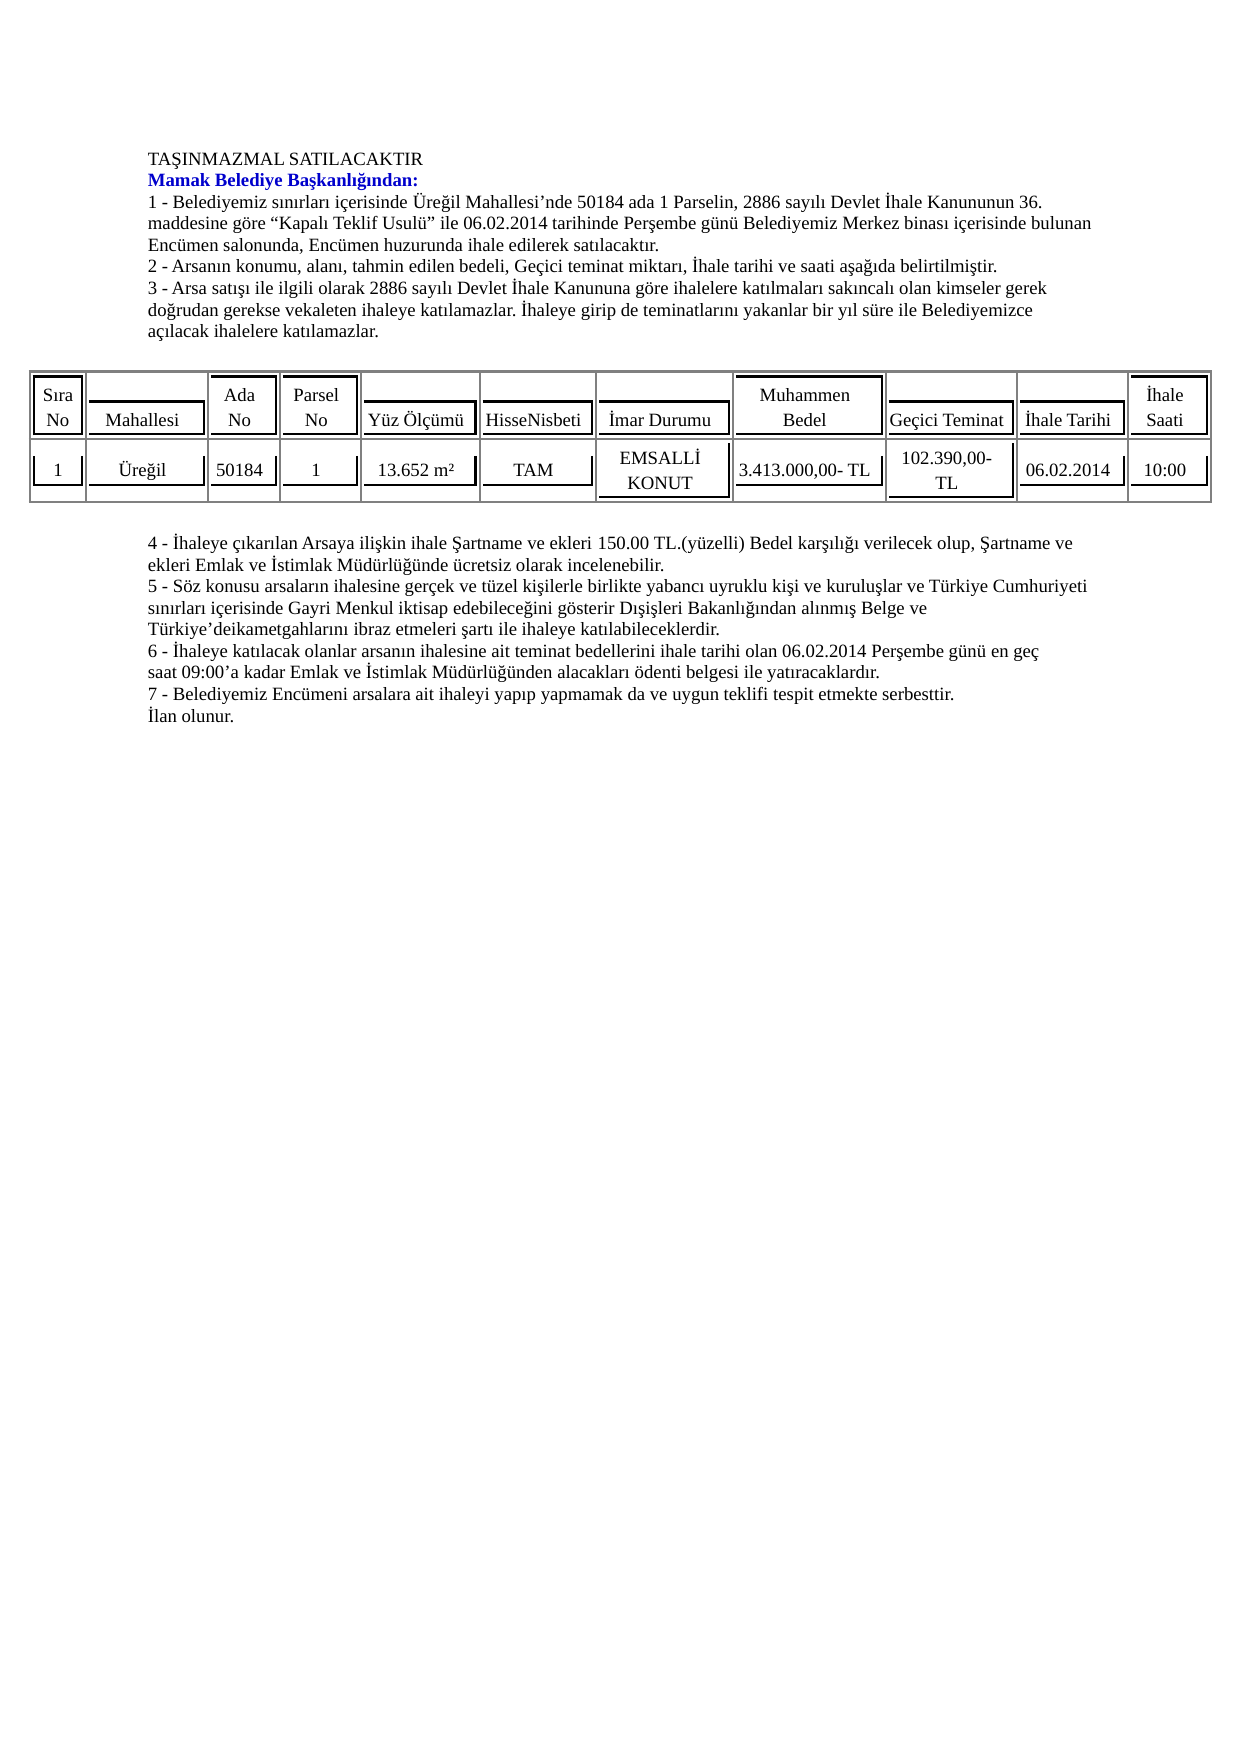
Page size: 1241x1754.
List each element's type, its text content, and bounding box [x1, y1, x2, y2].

table_cell 3.413.000,00- TL [734, 440, 885, 501]
table_header İhale Saati [1129, 373, 1210, 438]
text 4 - İhaleye çıkarılan Arsaya ilişkin ihale Şartname ve ekleri 150.00 TL.(yüzelli) Bedel karşılığı verilecek olup, Şartname ve ekleri Emlak ve İstimlak Müdürlüğünde ücretsiz olarak incelenebilir. [148, 532, 1093, 575]
text 3 - Arsa satışı ile ilgili olarak 2886 sayılı Devlet İhale Kanununa göre ihalelere katılmaları sakıncalı olan kimseler gerek doğrudan gerekse vekaleten ihaleye katılamazlar. İhaleye girip de teminatlarını yakanlar bir yıl süre ile Belediyemizce açılacak ihalelere katılamazlar. [148, 277, 1093, 342]
table_cell TAM [481, 440, 595, 501]
table_cell 1 [31, 440, 85, 501]
text 2 - Arsanın konumu, alanı, tahmin edilen bedeli, Geçici teminat miktarı, İhale tarihi ve saati aşağıda belirtilmiştir. [148, 255, 1093, 277]
table_cell 102.390,00- TL [887, 440, 1016, 501]
table_header Geçici Teminat [887, 373, 1016, 438]
text 6 - İhaleye katılacak olanlar arsanın ihalesine ait teminat bedellerini ihale tarihi olan 06.02.2014 Perşembe günü en geç saat 09:00’a kadar Emlak ve İstimlak Müdürlüğünden alacakları ödenti belgesi ile yatıracaklardır. [148, 640, 1093, 683]
table_cell 10:00 [1129, 440, 1210, 501]
table_cell EMSALLİ KONUT [597, 440, 732, 501]
table_header HisseNisbeti [481, 373, 595, 438]
table_header İhale Tarihi [1018, 373, 1127, 438]
table_cell 13.652 m² [362, 440, 479, 501]
text 5 - Söz konusu arsaların ihalesine gerçek ve tüzel kişilerle birlikte yabancı uyruklu kişi ve kuruluşlar ve Türkiye Cumhuriyeti sınırları içerisinde Gayri Menkul iktisap edebileceğini gösterir Dışişleri Bakanlığından alınmış Belge ve Türkiye’deikametgahlarını ibraz etmeleri şartı ile ihaleye katılabileceklerdir. [148, 575, 1093, 640]
table_header Parsel No [281, 373, 360, 438]
table_header Yüz Ölçümü [362, 373, 479, 438]
text Mamak Belediye Başkanlığından: [148, 169, 1093, 191]
table_cell Üreğil [87, 440, 207, 501]
text İlan olunur. [148, 704, 1093, 726]
table_cell 06.02.2014 [1018, 440, 1127, 501]
text 1 - Belediyemiz sınırları içerisinde Üreğil Mahallesi’nde 50184 ada 1 Parselin, 2886 sayılı Devlet İhale Kanununun 36. maddesine göre “Kapalı Teklif Usulü” ile 06.02.2014 tarihinde Perşembe günü Belediyemiz Merkez binası içerisinde bulunan Encümen salonunda, Encümen huzurunda ihale edilerek satılacaktır. [148, 191, 1093, 255]
table_header Ada No [209, 373, 279, 438]
table_cell 50184 [209, 440, 279, 501]
text 7 - Belediyemiz Encümeni arsalara ait ihaleyi yapıp yapmamak da ve uygun teklifi tespit etmekte serbesttir. [148, 683, 1093, 704]
table_header İmar Durumu [597, 373, 732, 438]
table_header Sıra No [31, 373, 85, 438]
table_cell 1 [281, 440, 360, 501]
table_header Muhammen Bedel [734, 373, 885, 438]
text TAŞINMAZMAL SATILACAKTIR [148, 148, 1093, 169]
table_header Mahallesi [87, 373, 207, 438]
